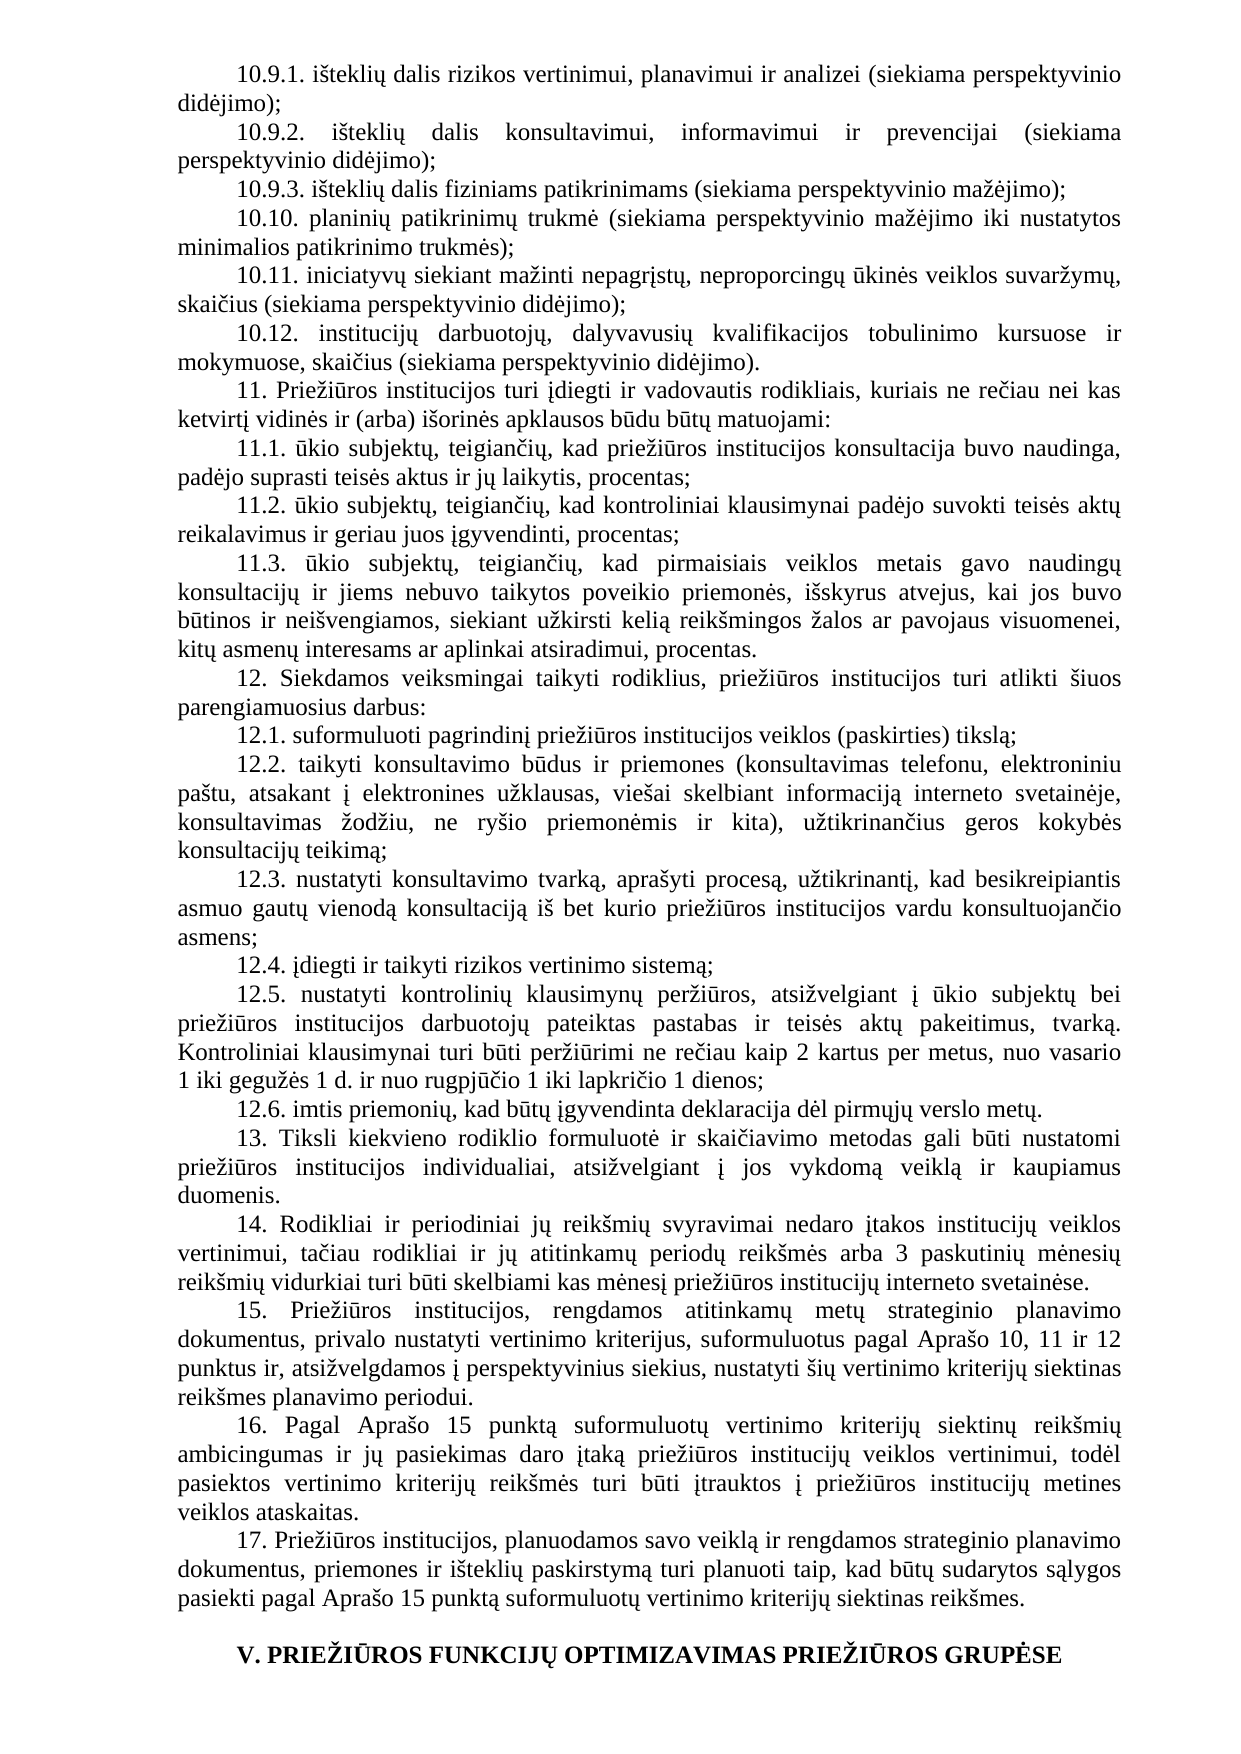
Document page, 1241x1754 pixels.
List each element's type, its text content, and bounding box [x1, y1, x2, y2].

text 12.6. imtis priemonių, kad būtų įgyvendinta deklaracija dėl pirmųjų verslo metų. [177, 1094, 1122, 1123]
text 16. Pagal Aprašo 15 punktą suformuluotų vertinimo kriterijų siektinų reikšmių ambicingumas ir jų pasiekimas daro įtaką priežiūros institucijų veiklos vertinimui, todėl pasiektos vertinimo kriterijų reikšmės turi būti įtrauktos į priežiūros institucijų metines veiklos ataskaitas. [177, 1410, 1122, 1525]
text 12.5. nustatyti kontrolinių klausimynų peržiūros, atsižvelgiant į ūkio subjektų bei priežiūros institucijos darbuotojų pateiktas pastabas ir teisės aktų pakeitimus, tvarką. Kontroliniai klausimynai turi būti peržiūrimi ne rečiau kaip 2 kartus per metus, nuo vasario 1 iki gegužės 1 d. ir nuo rugpjūčio 1 iki lapkričio 1 dienos; [177, 979, 1122, 1094]
text 14. Rodikliai ir periodiniai jų reikšmių svyravimai nedaro įtakos institucijų veiklos vertinimui, tačiau rodikliai ir jų atitinkamų periodų reikšmės arba 3 paskutinių mėnesių reikšmių vidurkiai turi būti skelbiami kas mėnesį priežiūros institucijų interneto svetainėse. [177, 1209, 1122, 1295]
text 15. Priežiūros institucijos, rengdamos atitinkamų metų strateginio planavimo dokumentus, privalo nustatyti vertinimo kriterijus, suformuluotus pagal Aprašo 10, 11 ir 12 punktus ir, atsižvelgdamos į perspektyvinius siekius, nustatyti šių vertinimo kriterijų siektinas reikšmes planavimo periodui. [177, 1295, 1122, 1410]
text 10.9.3. išteklių dalis fiziniams patikrinimams (siekiama perspektyvinio mažėjimo); [177, 174, 1122, 203]
text 10.12. institucijų darbuotojų, dalyvavusių kvalifikacijos tobulinimo kursuose ir mokymuose, skaičius (siekiama perspektyvinio didėjimo). [177, 318, 1122, 375]
text 12. Siekdamos veiksmingai taikyti rodiklius, priežiūros institucijos turi atlikti šiuos parengiamuosius darbus: [177, 663, 1122, 720]
text 10.9.1. išteklių dalis rizikos vertinimui, planavimui ir analizei (siekiama perspektyvinio didėjimo); [177, 59, 1122, 117]
text 17. Priežiūros institucijos, planuodamos savo veiklą ir rengdamos strateginio planavimo dokumentus, priemones ir išteklių paskirstymą turi planuoti taip, kad būtų sudarytos sąlygos pasiekti pagal Aprašo 15 punktą suformuluotų vertinimo kriterijų siektinas reikšmes. [177, 1525, 1122, 1612]
text 10.9.2. išteklių dalis konsultavimui, informavimui ir prevencijai (siekiama perspektyvinio didėjimo); [177, 117, 1122, 174]
text 12.2. taikyti konsultavimo būdus ir priemones (konsultavimas telefonu, elektroniniu paštu, atsakant į elektronines užklausas, viešai skelbiant informaciją interneto svetainėje, konsultavimas žodžiu, ne ryšio priemonėmis ir kita), užtikrinančius geros kokybės konsultacijų teikimą; [177, 749, 1122, 864]
text 11. Priežiūros institucijos turi įdiegti ir vadovautis rodikliais, kuriais ne rečiau nei kas ketvirtį vidinės ir (arba) išorinės apklausos būdu būtų matuojami: [177, 375, 1122, 433]
text 12.4. įdiegti ir taikyti rizikos vertinimo sistemą; [177, 950, 1122, 979]
text 10.10. planinių patikrinimų trukmė (siekiama perspektyvinio mažėjimo iki nustatytos minimalios patikrinimo trukmės); [177, 203, 1122, 260]
text 12.1. suformuluoti pagrindinį priežiūros institucijos veiklos (paskirties) tikslą; [177, 720, 1122, 749]
text 11.2. ūkio subjektų, teigiančių, kad kontroliniai klausimynai padėjo suvokti teisės aktų reikalavimus ir geriau juos įgyvendinti, procentas; [177, 490, 1122, 548]
text 13. Tiksli kiekvieno rodiklio formuluotė ir skaičiavimo metodas gali būti nustatomi priežiūros institucijos individualiai, atsižvelgiant į jos vykdomą veiklą ir kaupiamus duomenis. [177, 1123, 1122, 1209]
text 12.3. nustatyti konsultavimo tvarką, aprašyti procesą, užtikrinantį, kad besikreipiantis asmuo gautų vienodą konsultaciją iš bet kurio priežiūros institucijos vardu konsultuojančio asmens; [177, 864, 1122, 950]
text 11.1. ūkio subjektų, teigiančių, kad priežiūros institucijos konsultacija buvo naudinga, padėjo suprasti teisės aktus ir jų laikytis, procentas; [177, 433, 1122, 490]
text 11.3. ūkio subjektų, teigiančių, kad pirmaisiais veiklos metais gavo naudingų konsultacijų ir jiems nebuvo taikytos poveikio priemonės, išskyrus atvejus, kai jos buvo būtinos ir neišvengiamos, siekiant užkirsti kelią reikšmingos žalos ar pavojaus visuomenei, kitų asmenų interesams ar aplinkai atsiradimui, procentas. [177, 548, 1122, 663]
text V. PRIEŽIŪROS FUNKCIJŲ OPTIMIZAVIMAS PRIEŽIŪROS GRUPĖSE [177, 1640, 1122, 1669]
text 10.11. iniciatyvų siekiant mažinti nepagrįstų, neproporcingų ūkinės veiklos suvaržymų, skaičius (siekiama perspektyvinio didėjimo); [177, 260, 1122, 318]
